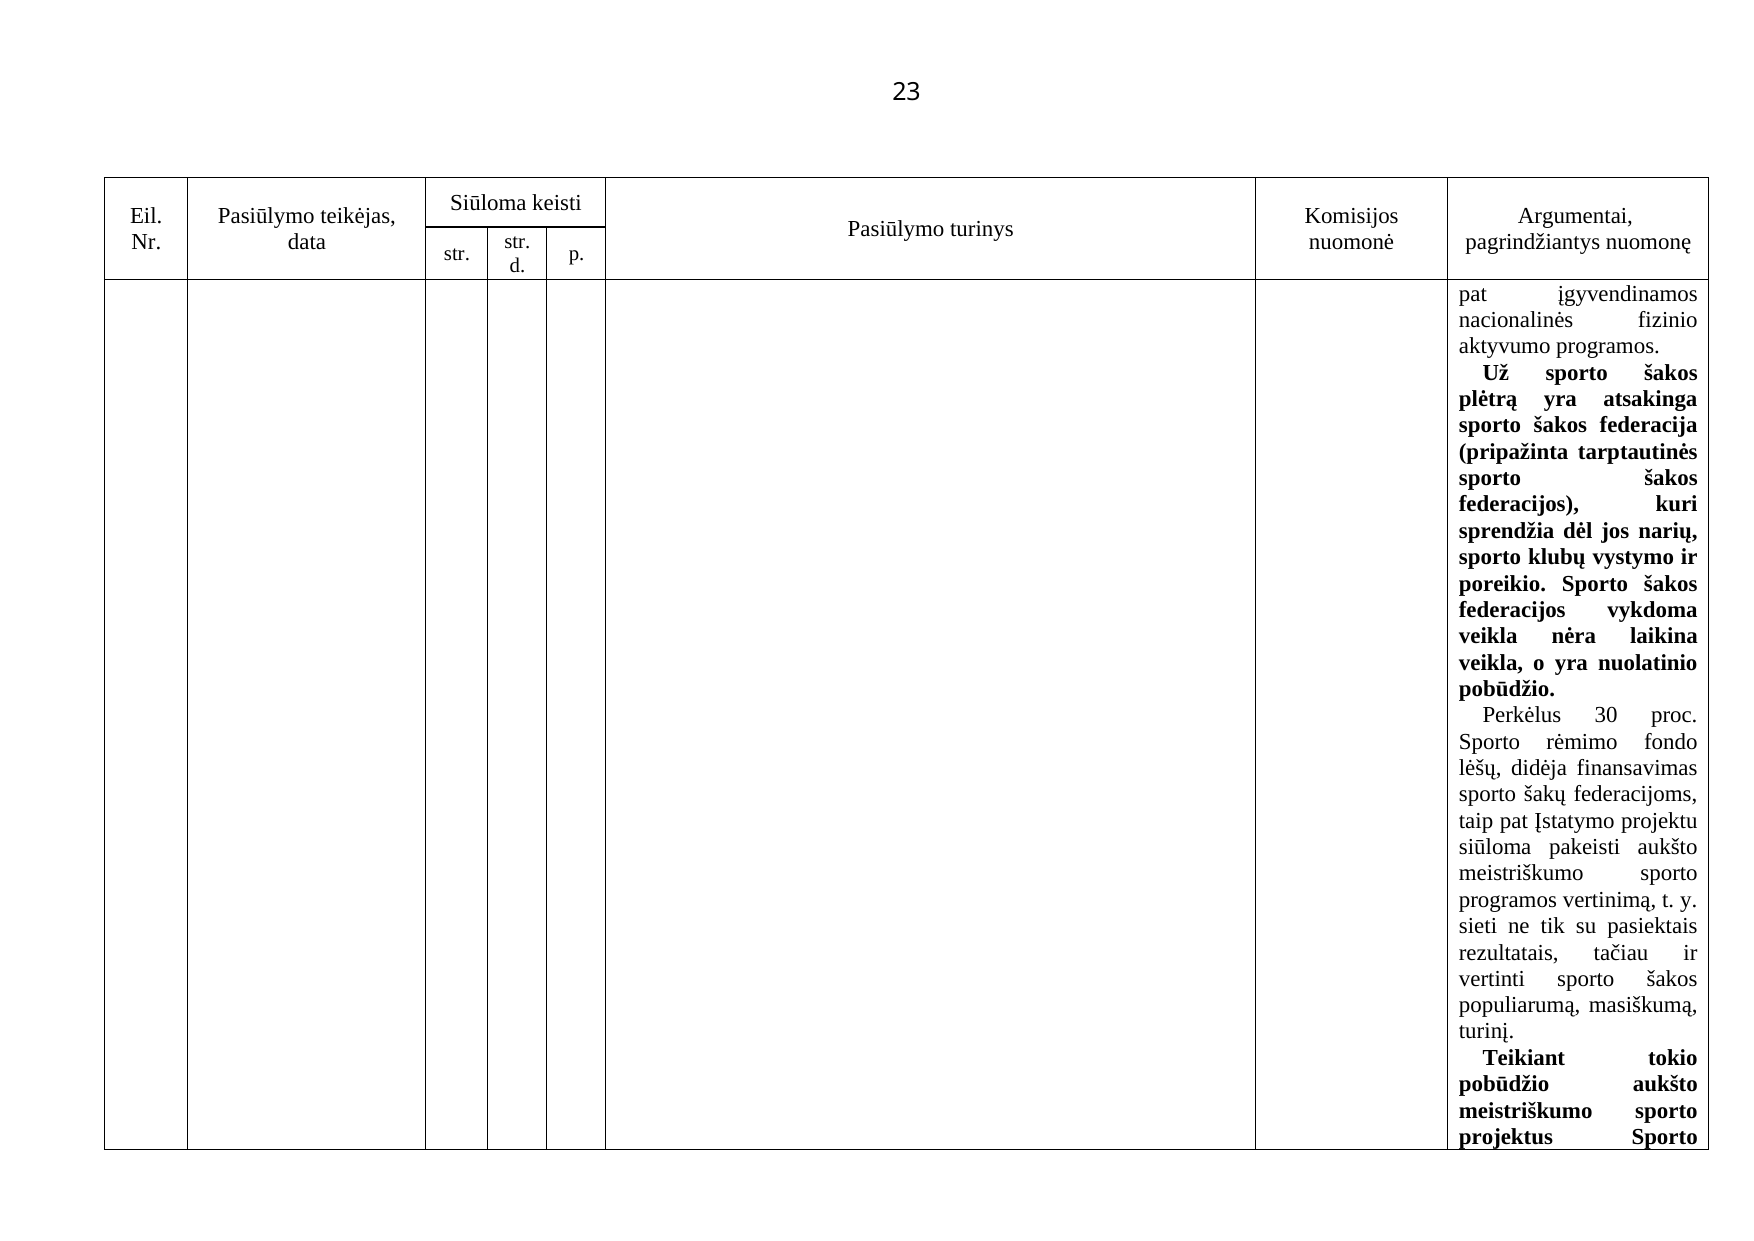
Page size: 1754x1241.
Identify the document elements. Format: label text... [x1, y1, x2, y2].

table_cell str. d. [488, 228, 546, 279]
table_header Argumentai, pagrindžiantys nuomonę [1448, 178, 1708, 279]
table_cell str. [426, 228, 487, 279]
table_cell p. [547, 228, 605, 279]
table_cell [1256, 280, 1447, 1149]
table_header Siūloma keisti [426, 178, 605, 226]
table_cell pat įgyvendinamos nacionalinės fizinio aktyvumo programos. Už sporto šakos plėtrą yra atsakinga sporto šakos federacija (pripažinta tarptautinės sporto šakos federacijos), kuri sprendžia dėl jos narių, sporto klubų vystymo ir poreikio. Sporto šakos federacijos vykdoma veikla nėra laikina veikla, o yra nuolatinio pobūdžio. Perkėlus 30 proc. Sporto rėmimo fondo lėšų, didėja finansavimas sporto šakų federacijoms, taip pat Įstatymo projektu siūloma pakeisti aukšto meistriškumo sporto programos vertinimą, t. y. sieti ne tik su pasiektais rezultatais, tačiau ir vertinti sporto šakos populiarumą, masiškumą, turinį. Teikiant tokio pobūdžio aukšto meistriškumo sporto projektus Sporto [1448, 280, 1708, 1149]
table_cell [488, 280, 546, 1149]
table_header Komisijos nuomonė [1256, 178, 1447, 279]
table_header Eil. Nr. [105, 178, 187, 279]
table_cell [606, 280, 1255, 1149]
table_header Pasiūlymo turinys [606, 178, 1255, 279]
table_cell [547, 280, 605, 1149]
table_cell [105, 280, 187, 1149]
table_cell [426, 280, 487, 1149]
table_header Pasiūlymo teikėjas, data [188, 178, 425, 279]
table_cell [188, 280, 425, 1149]
